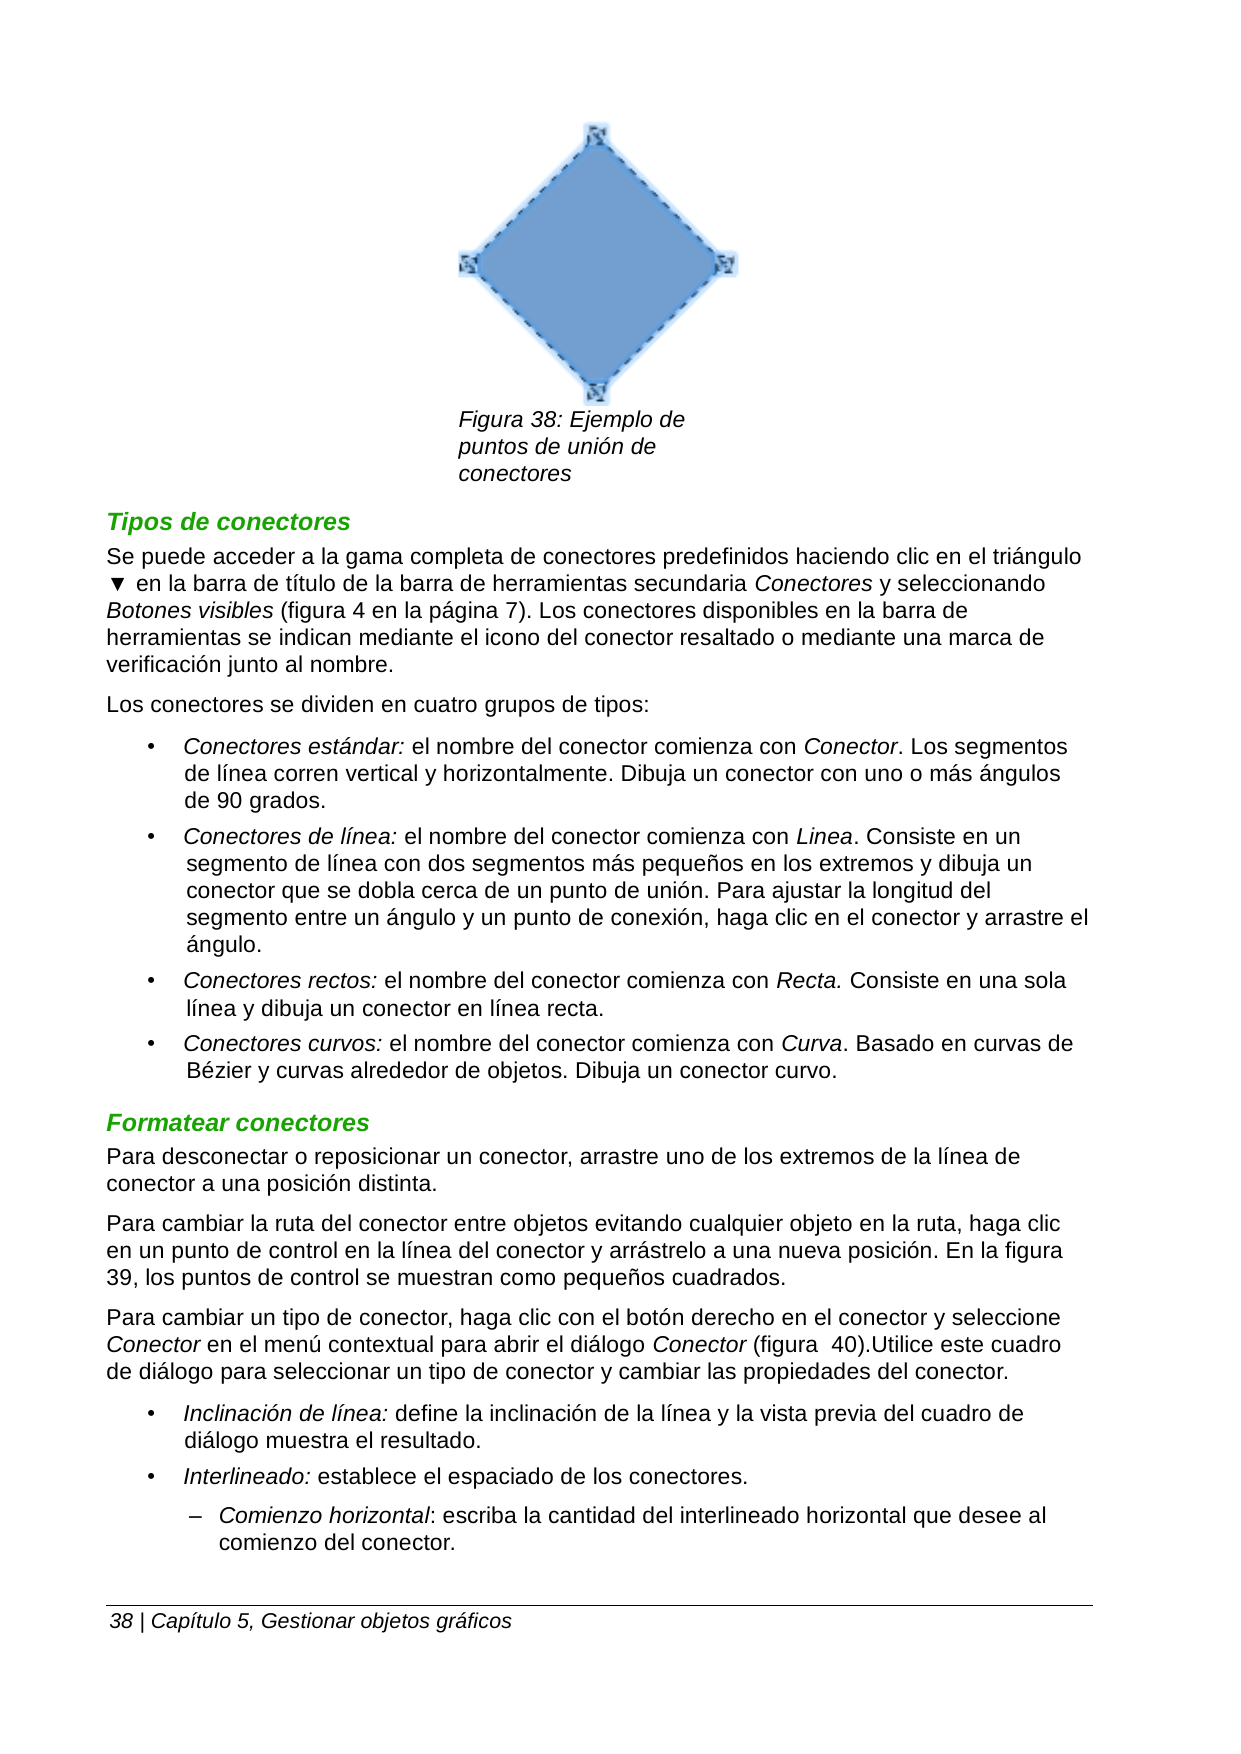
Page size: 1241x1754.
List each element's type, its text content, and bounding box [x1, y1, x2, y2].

list Conectores rectos: el nombre del conector comienza con Recta. Consiste en una sola línea y dibuja un conector en línea recta. [144, 964, 1093, 1021]
subtitle Formatear conectores [106, 1107, 1093, 1137]
list Conectores estándar: el nombre del conector comienza con Conector. Los segmentos de línea corren vertical y horizontalmente. Dibuja un conector con uno o más ángulos de 90 grados. [144, 729, 1093, 814]
picture [458, 118, 741, 406]
text Se puede acceder a la gama completa de conectores predefinidos haciendo clic en el triángulo ▼ en la barra de título de la barra de herramientas secundaria Conectores y seleccionando Botones visibles (figura 4 en la página 7). Los conectores disponibles en la barra de herramientas se indican mediante el icono del conector resaltado o mediante una marca de verificación junto al nombre. [106, 542, 1093, 677]
text Para cambiar la ruta del conector entre objetos evitando cualquier objeto en la ruta, haga clic en un punto de control en la línea del conector y arrástrelo a una nueva posición. En la figura 39, los puntos de control se muestran como pequeños cuadrados. [106, 1209, 1093, 1290]
list Interlineado: establece el espaciado de los conectores. [144, 1460, 1093, 1493]
list Inclinación de línea: define la inclinación de la línea y la vista previa del cuadro de diálogo muestra el resultado. [144, 1397, 1093, 1454]
text Para desconectar o reposicionar un conector, arrastre uno de los extremos de la línea de conector a una posición distinta. [106, 1142, 1093, 1197]
list Comienzo horizontal: escriba la cantidad del interlineado horizontal que desee al comienzo del conector. [189, 1501, 1093, 1556]
text Figura 38: Ejemplo de puntos de unión de conectores [458, 406, 741, 486]
text Los conectores se dividen en cuatro grupos de tipos: [106, 690, 1093, 717]
subtitle Tipos de conectores [106, 507, 1093, 536]
list Conectores curvos: el nombre del conector comienza con Curva. Basado en curvas de Bézier y curvas alrededor de objetos. Dibuja un conector curvo. [144, 1027, 1093, 1087]
text Para cambiar un tipo de conector, haga clic con el botón derecho en el conector y seleccione Conector en el menú contextual para abrir el diálogo Conector (figura 40).Utilice este cuadro de diálogo para seleccionar un tipo de conector y cambiar las propiedades del conector. [106, 1303, 1093, 1384]
list Conectores de línea: el nombre del conector comienza con Linea. Consiste en un segmento de línea con dos segmentos más pequeños en los extremos y dibuja un conector que se dobla cerca de un punto de unión. Para ajustar la longitud del segmento entre un ángulo y un punto de conexión, haga clic en el conector y arrastre el ángulo. [144, 819, 1093, 958]
